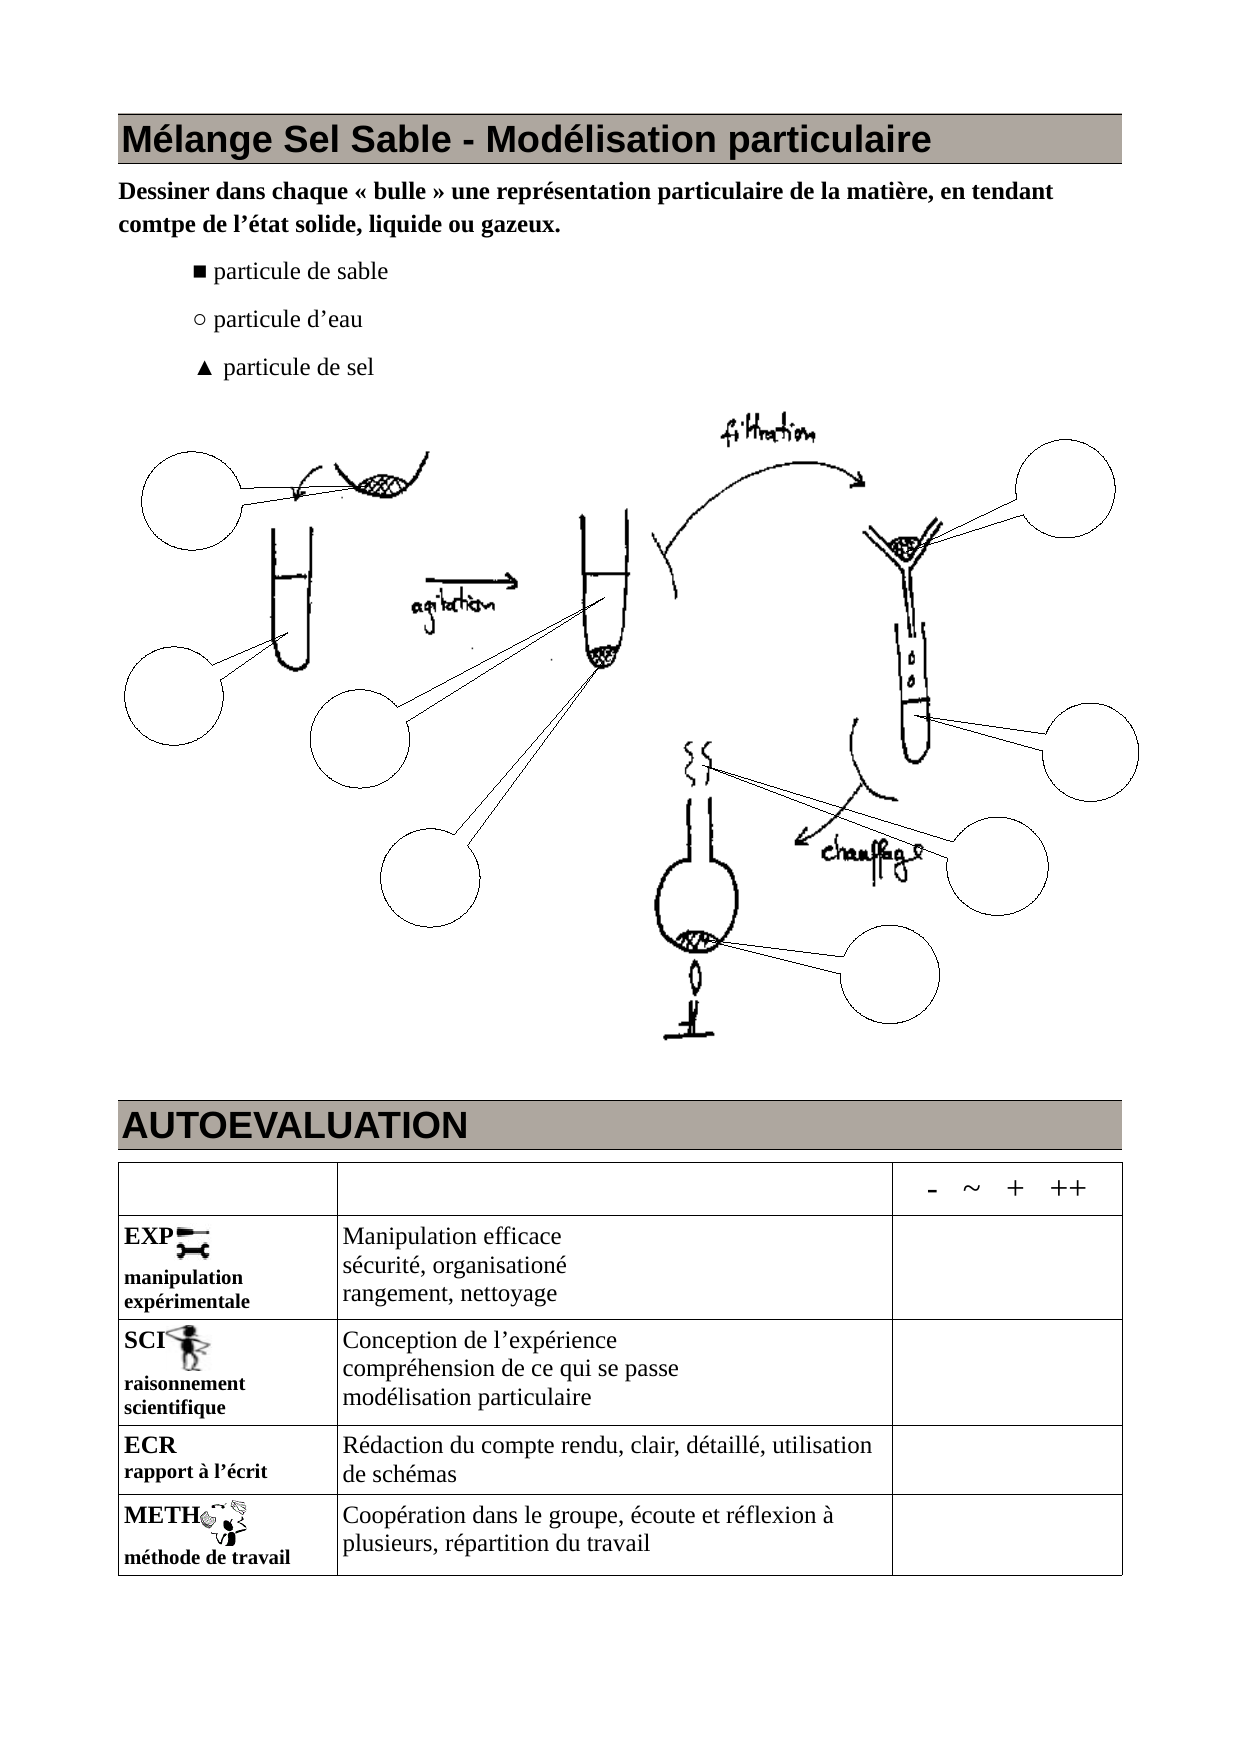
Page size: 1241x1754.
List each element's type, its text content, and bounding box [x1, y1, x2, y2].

picture [200, 1500, 247, 1546]
picture [173, 1223, 212, 1265]
text ○ particule d’eau [192, 304, 1122, 333]
table_cell [893, 1320, 1122, 1425]
picture [242, 399, 998, 1056]
table_cell Conception de l’expérience compréhension de ce qui se passe modélisation particulaire [338, 1320, 892, 1425]
text Dessiner dans chaque « bulle » une représentation particulaire de la matière, en tendant comtpe de l’état solide, liquide ou gazeux. [118, 176, 1122, 237]
table_header - ~ + ++ [893, 1163, 1122, 1215]
picture [165, 1325, 213, 1371]
subtitle AUTOEVALUATION [118, 1101, 1122, 1149]
table_header [338, 1163, 892, 1215]
text ■ particule de sable [192, 256, 1122, 285]
table_cell Manipulation efficace sécurité, organisationé rangement, nettoyage [338, 1216, 892, 1319]
table_header [119, 1163, 337, 1215]
subtitle Mélange Sel Sable - Modélisation particulaire [118, 115, 1122, 163]
table_cell SCI raisonnement scientifique [119, 1320, 337, 1425]
table_cell Rédaction du compte rendu, clair, détaillé, utilisation de schémas [338, 1426, 892, 1494]
table_cell [893, 1426, 1122, 1494]
table_cell [893, 1216, 1122, 1319]
table_cell METH méthode de travail [119, 1495, 337, 1575]
table_cell [893, 1495, 1122, 1575]
table_cell ECR rapport à l’écrit [119, 1426, 337, 1494]
table_cell EXP manipulation expérimentale [119, 1216, 337, 1319]
table_cell Coopération dans le groupe, écoute et réflexion à plusieurs, répartition du travail [338, 1495, 892, 1575]
text ▲ particule de sel [192, 352, 1122, 380]
